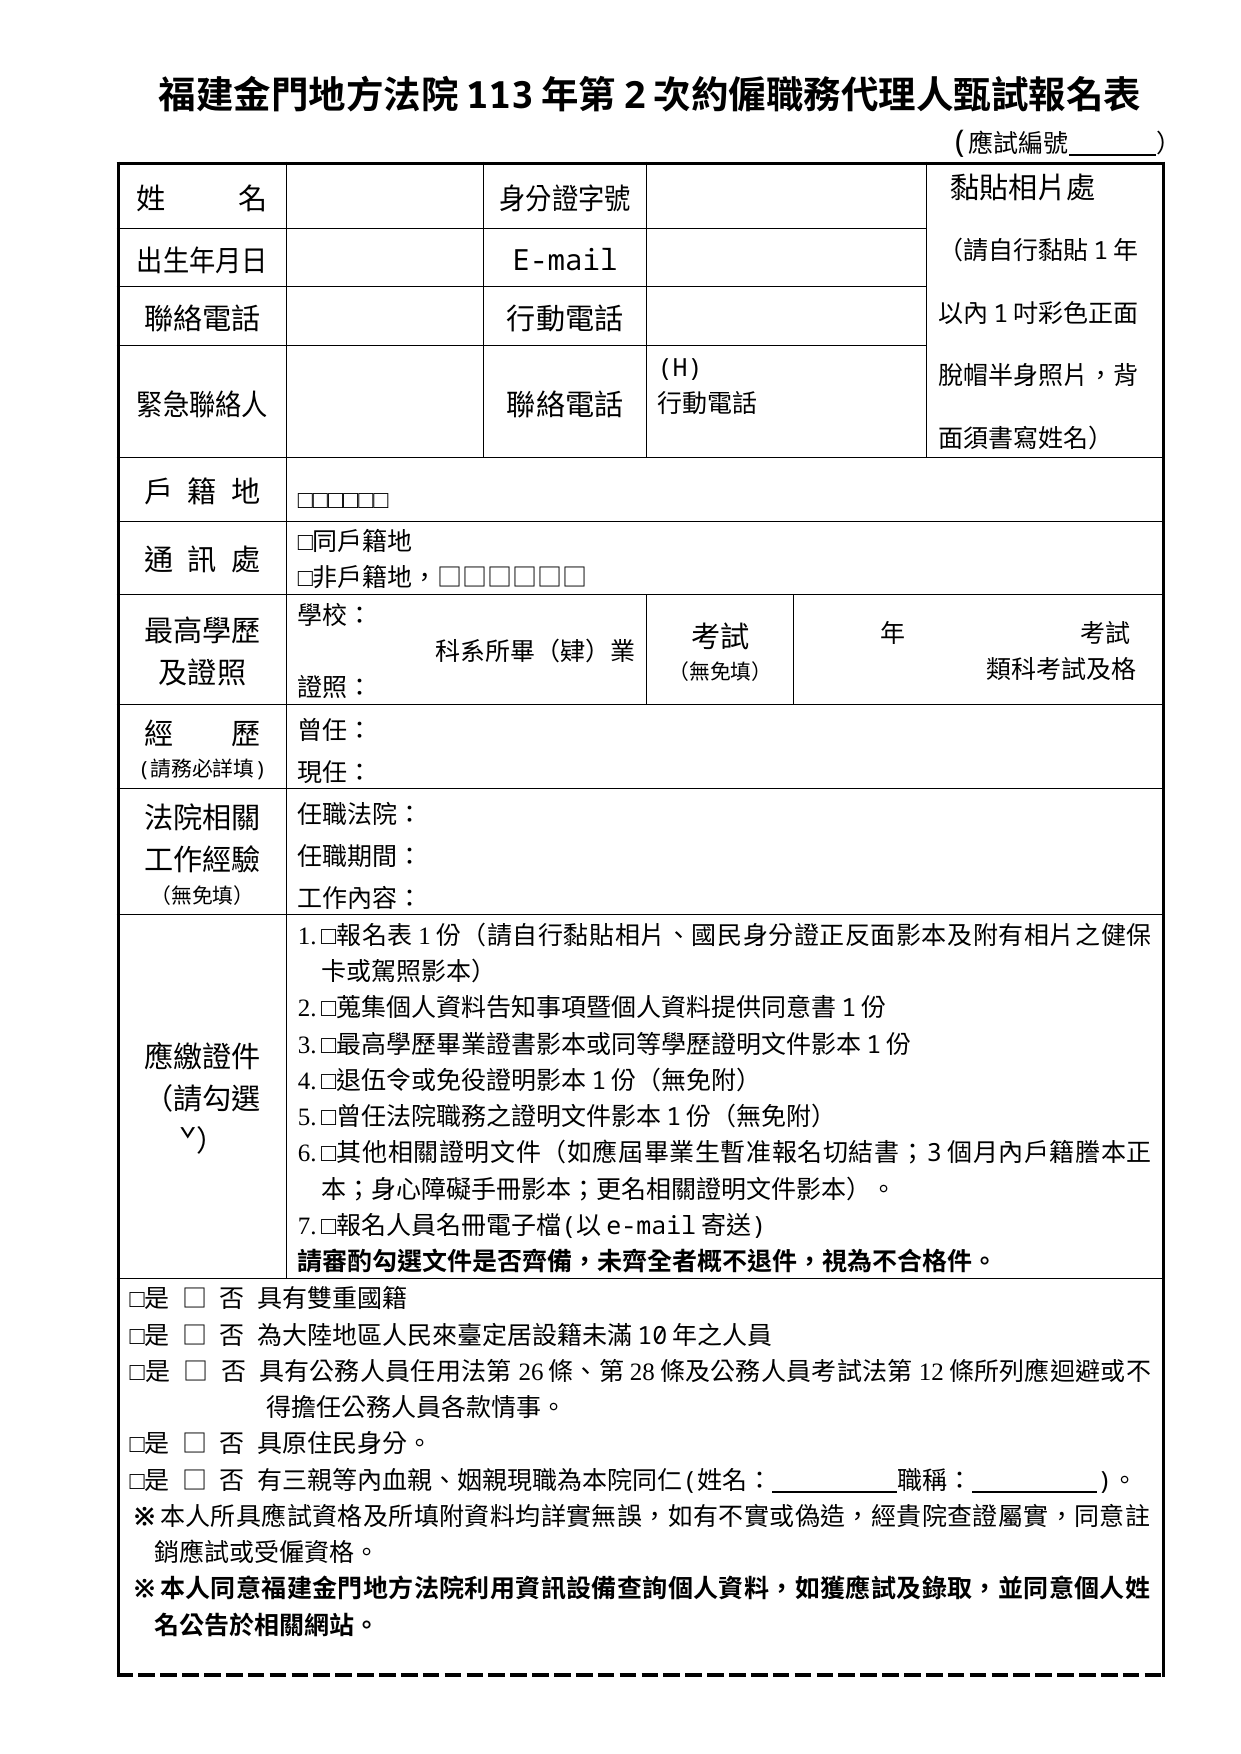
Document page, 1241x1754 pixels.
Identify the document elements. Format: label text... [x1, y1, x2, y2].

table_header 姓 名 [120, 165, 286, 228]
table_cell 考試 （無免填） [647, 595, 793, 704]
table_cell 應繳證件（請勾選ˇ） [120, 915, 286, 1278]
table_cell [287, 287, 483, 344]
table_cell [287, 346, 483, 457]
text (應試編號 ） [118, 119, 1181, 162]
table_cell 經 歷(請務必詳填) [120, 705, 286, 788]
table_cell 緊急聯絡人 [120, 346, 286, 457]
table_cell 出生年月日 [120, 229, 286, 286]
table_cell 曾任： 現任： [287, 705, 1162, 788]
table_cell [647, 229, 926, 286]
table_cell □□□□□□ [287, 458, 1162, 521]
table_cell (H) 行動電話 [647, 346, 926, 457]
table_cell 戶 籍 地 [120, 458, 286, 521]
table_header [647, 165, 926, 228]
table_cell 年 考試 類科考試及格 [794, 595, 1162, 704]
table_header [287, 165, 483, 228]
table_cell E-mail [484, 229, 646, 286]
table_cell [287, 229, 483, 286]
text 福建金門地方法院113年第2次約僱職務代理人甄試報名表 [118, 64, 1181, 119]
table_cell □報名表1份（請自行黏貼相片、國民身分證正反面影本及附有相片之健保卡或駕照影本） □蒐集個人資料告知事項暨個人資料提供同意書1份 □最高學歷畢業證書影本或同等學歷證明文件影本1份 □退伍令或免役證明影本1份（無免附） □曾任法院職務之證明文件影本1份（無免附） □其他相關證明文件（如應屆畢業生暫准報名切結書；3個月內戶籍謄本正本；身心障礙手冊影本；更名相關證明文件影本）。 □報名人員名冊電子檔(以e-mail寄送) 請審酌勾選文件是否齊備，未齊全者概不退件，視為不合格件。 [287, 915, 1162, 1278]
table_cell [647, 287, 926, 344]
table_cell □同戶籍地 □非戶籍地，□□□□□□ [287, 522, 1162, 594]
table_cell 聯絡電話 [484, 346, 646, 457]
table_cell 法院相關工作經驗（無免填） [120, 789, 286, 914]
table_cell 最高學歷 及證照 [120, 595, 286, 704]
table_cell 通 訊 處 [120, 522, 286, 594]
table_header 黏貼相片處 （請自行黏貼1年以內1吋彩色正面脫帽半身照片，背面須書寫姓名） [927, 165, 1162, 457]
table_cell 聯絡電話 [120, 287, 286, 344]
table_cell 任職法院： 任職期間： 工作內容： [287, 789, 1162, 914]
table_cell □是 □ 否 具有雙重國籍 □是 □ 否 為大陸地區人民來臺定居設籍未滿10年之人員 □是 □ 否 具有公務人員任用法第26條、第28條及公務人員考試法第12條所列應迴避或不得擔任公務人員各款情事。 □是 □ 否 具原住民身分。 □是 □ 否 有三親等內血親、姻親現職為本院同仁(姓名： 職稱： )。 ※本人所具應試資格及所填附資料均詳實無誤，如有不實或偽造，經貴院查證屬實，同意註銷應試或受僱資格。 ※本人同意福建金門地方法院利用資訊設備查詢個人資料，如獲應試及錄取，並同意個人姓名公告於相關網站。 [120, 1279, 1162, 1673]
table_cell 學校： 科系所畢（肄）業 證照： [287, 595, 646, 704]
table_cell 行動電話 [484, 287, 646, 344]
table_header 身分證字號 [484, 165, 646, 228]
